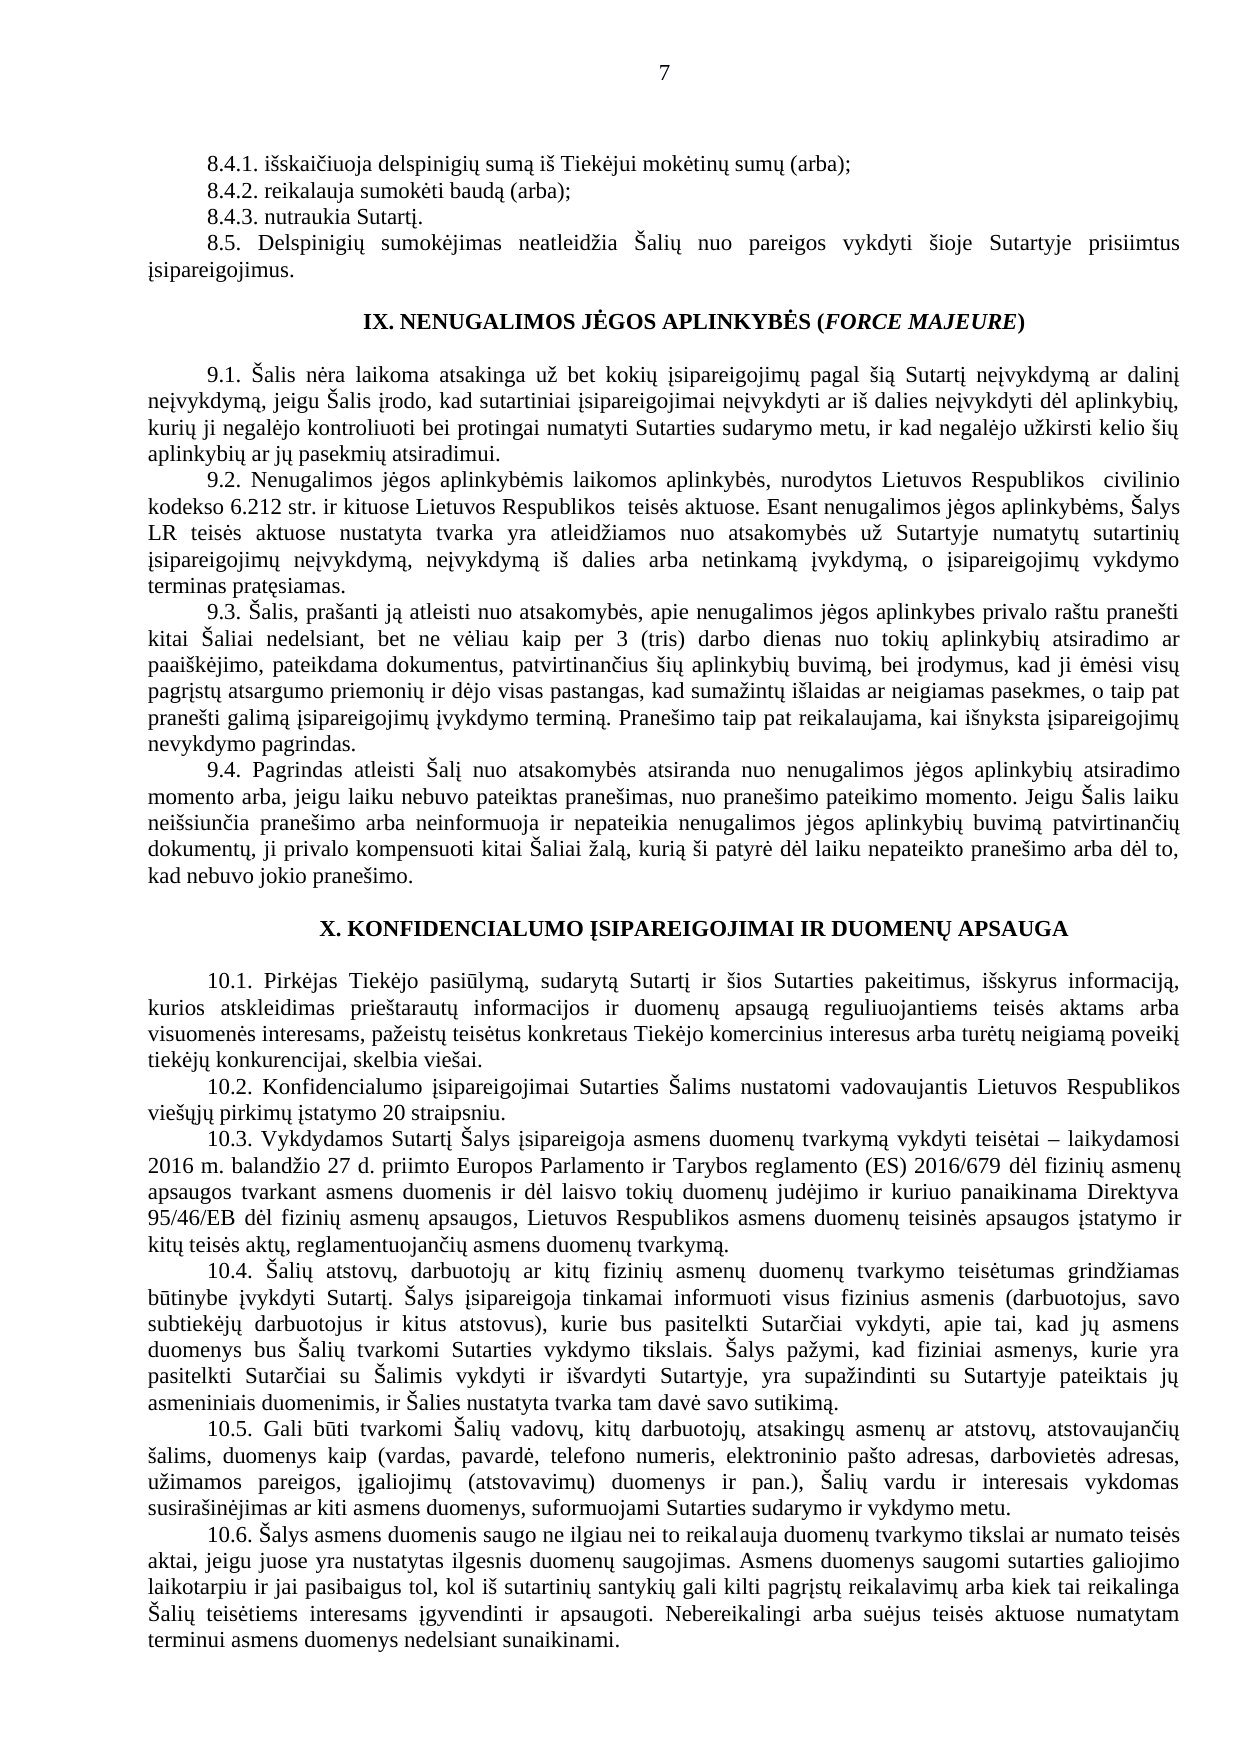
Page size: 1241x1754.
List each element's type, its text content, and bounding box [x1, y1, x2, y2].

text 10.3. Vykdydamos Sutartį Šalys įsipareigoja asmens duomenų tvarkymą vykdyti teisėtai – laikydamosi 2016 m. balandžio 27 d. priimto Europos Parlamento ir Tarybos reglamento (ES) 2016/679 dėl fizinių asmenų apsaugos tvarkant asmens duomenis ir dėl laisvo tokių duomenų judėjimo ir kuriuo panaikinama Direktyva 95/46/EB dėl fizinių asmenų apsaugos, Lietuvos Respublikos asmens duomenų teisinės apsaugos įstatymo ir kitų teisės aktų, reglamentuojančių asmens duomenų tvarkymą. [148, 1125, 1181, 1257]
text IX. NENUGALIMOS JĖGOS APLINKYBĖS (FORCE MAJEURE) [148, 308, 1181, 335]
text 9.3. Šalis, prašanti ją atleisti nuo atsakomybės, apie nenugalimos jėgos aplinkybes privalo raštu pranešti kitai Šaliai nedelsiant, bet ne vėliau kaip per 3 (tris) darbo dienas nuo tokių aplinkybių atsiradimo ar paaiškėjimo, pateikdama dokumentus, patvirtinančius šių aplinkybių buvimą, bei įrodymus, kad ji ėmėsi visų pagrįstų atsargumo priemonių ir dėjo visas pastangas, kad sumažintų išlaidas ar neigiamas pasekmes, o taip pat pranešti galimą įsipareigojimų įvykdymo terminą. Pranešimo taip pat reikalaujama, kai išnyksta įsipareigojimų nevykdymo pagrindas. [148, 598, 1181, 756]
text 9.1. Šalis nėra laikoma atsakinga už bet kokių įsipareigojimų pagal šią Sutartį neįvykdymą ar dalinį neįvykdymą, jeigu Šalis įrodo, kad sutartiniai įsipareigojimai neįvykdyti ar iš dalies neįvykdyti dėl aplinkybių, kurių ji negalėjo kontroliuoti bei protingai numatyti Sutarties sudarymo metu, ir kad negalėjo užkirsti kelio šių aplinkybių ar jų pasekmių atsiradimui. [148, 361, 1181, 467]
text 9.4. Pagrindas atleisti Šalį nuo atsakomybės atsiranda nuo nenugalimos jėgos aplinkybių atsiradimo momento arba, jeigu laiku nebuvo pateiktas pranešimas, nuo pranešimo pateikimo momento. Jeigu Šalis laiku neišsiunčia pranešimo arba neinformuoja ir nepateikia nenugalimos jėgos aplinkybių buvimą patvirtinančių dokumentų, ji privalo kompensuoti kitai Šaliai žalą, kurią ši patyrė dėl laiku nepateikto pranešimo arba dėl to, kad nebuvo jokio pranešimo. [148, 756, 1181, 888]
text 10.4. Šalių atstovų, darbuotojų ar kitų fizinių asmenų duomenų tvarkymo teisėtumas grindžiamas būtinybe įvykdyti Sutartį. Šalys įsipareigoja tinkamai informuoti visus fizinius asmenis (darbuotojus, savo subtiekėjų darbuotojus ir kitus atstovus), kurie bus pasitelkti Sutarčiai vykdyti, apie tai, kad jų asmens duomenys bus Šalių tvarkomi Sutarties vykdymo tikslais. Šalys pažymi, kad fiziniai asmenys, kurie yra pasitelkti Sutarčiai su Šalimis vykdyti ir išvardyti Sutartyje, yra supažindinti su Sutartyje pateiktais jų asmeniniais duomenimis, ir Šalies nustatyta tvarka tam davė savo sutikimą. [148, 1257, 1181, 1415]
text 10.1. Pirkėjas Tiekėjo pasiūlymą, sudarytą Sutartį ir šios Sutarties pakeitimus, išskyrus informaciją, kurios atskleidimas prieštarautų informacijos ir duomenų apsaugą reguliuojantiems teisės aktams arba visuomenės interesams, pažeistų teisėtus konkretaus Tiekėjo komercinius interesus arba turėtų neigiamą poveikį tiekėjų konkurencijai, skelbia viešai. [148, 967, 1181, 1073]
text X. KONFIDENCIALUMO ĮSIPAREIGOJIMAI IR DUOMENŲ APSAUGA [148, 914, 1181, 941]
text 8.4.3. nutraukia Sutartį. [148, 203, 1181, 229]
text 8.4.1. išskaičiuoja delspinigių sumą iš Tiekėjui mokėtinų sumų (arba); [148, 150, 1181, 177]
text 8.4.2. reikalauja sumokėti baudą (arba); [148, 177, 1181, 203]
text 10.2. Konfidencialumo įsipareigojimai Sutarties Šalims nustatomi vadovaujantis Lietuvos Respublikos viešųjų pirkimų įstatymo 20 straipsniu. [148, 1073, 1181, 1125]
text 10.5. Gali būti tvarkomi Šalių vadovų, kitų darbuotojų, atsakingų asmenų ar atstovų, atstovaujančių šalims, duomenys kaip (vardas, pavardė, telefono numeris, elektroninio pašto adresas, darbovietės adresas, užimamos pareigos, įgaliojimų (atstovavimų) duomenys ir pan.), Šalių vardu ir interesais vykdomas susirašinėjimas ar kiti asmens duomenys, suformuojami Sutarties sudarymo ir vykdymo metu. [148, 1415, 1181, 1521]
text 9.2. Nenugalimos jėgos aplinkybėmis laikomos aplinkybės, nurodytos Lietuvos Respublikos civilinio kodekso 6.212 str. ir kituose Lietuvos Respublikos teisės aktuose. Esant nenugalimos jėgos aplinkybėms, Šalys LR teisės aktuose nustatyta tvarka yra atleidžiamos nuo atsakomybės už Sutartyje numatytų sutartinių įsipareigojimų neįvykdymą, neįvykdymą iš dalies arba netinkamą įvykdymą, o įsipareigojimų vykdymo terminas pratęsiamas. [148, 467, 1181, 598]
text 8.5. Delspinigių sumokėjimas neatleidžia Šalių nuo pareigos vykdyti šioje Sutartyje prisiimtus įsipareigojimus. [148, 229, 1181, 282]
text 10.6. Šalys asmens duomenis saugo ne ilgiau nei to reikalauja duomenų tvarkymo tikslai ar numato teisės aktai, jeigu juose yra nustatytas ilgesnis duomenų saugojimas. Asmens duomenys saugomi sutarties galiojimo laikotarpiu ir jai pasibaigus tol, kol iš sutartinių santykių gali kilti pagrįstų reikalavimų arba kiek tai reikalinga Šalių teisėtiems interesams įgyvendinti ir apsaugoti. Nebereikalingi arba suėjus teisės aktuose numatytam terminui asmens duomenys nedelsiant sunaikinami. [148, 1521, 1181, 1652]
